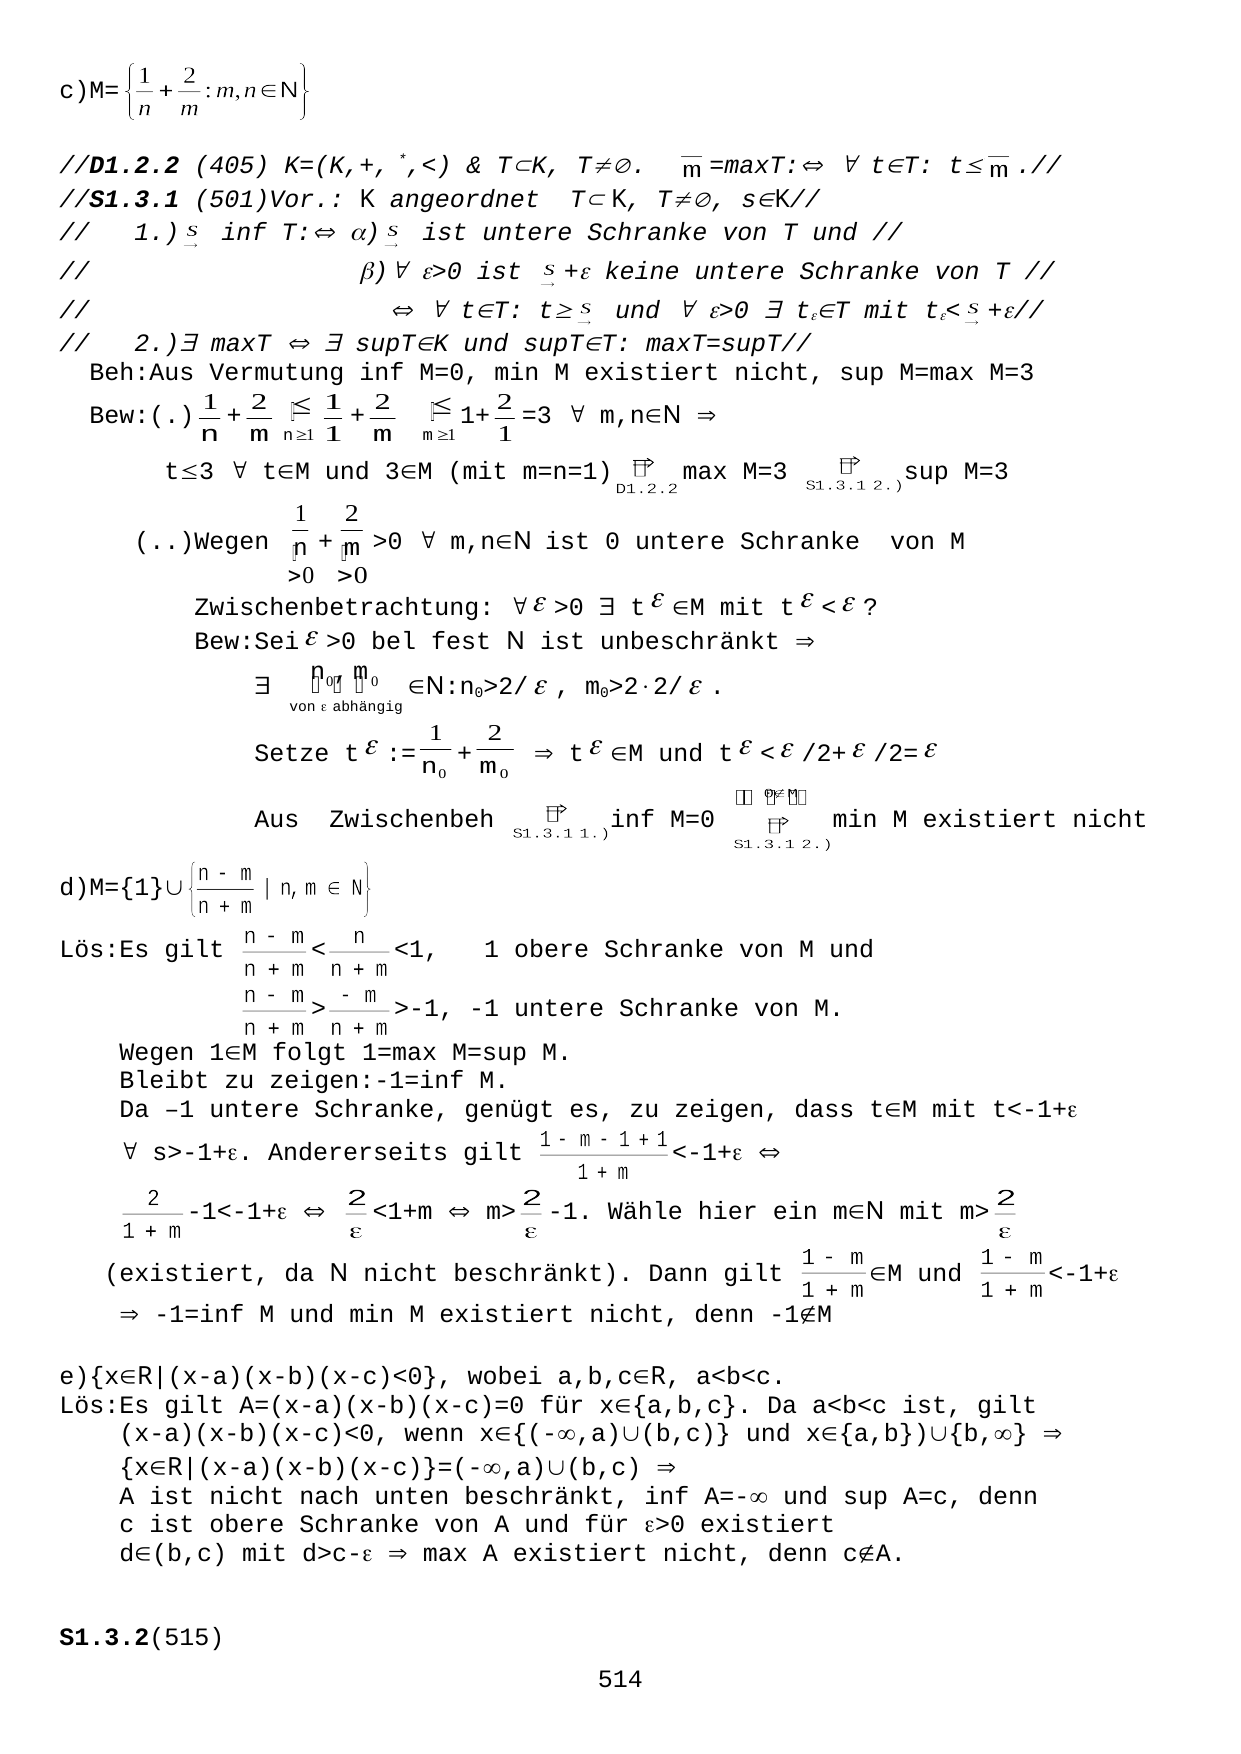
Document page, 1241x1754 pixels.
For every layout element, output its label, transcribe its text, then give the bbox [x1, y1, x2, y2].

subtitle Aus Zwischenbeh inf M=0 min M existiert nicht [59, 784, 1181, 857]
text d(b,c) mit d>c-  max A existiert nicht, denn cA. [59, 1540, 1181, 1568]
text Wegen 1M folgt 1=max M=sup M. [59, 1039, 1181, 1068]
text (x-a)(x-b)(x-c)<0, wenn x{(-,a)(b,c)} und x{a,b}){b,}  [59, 1421, 1181, 1449]
text //   tT: t und  >0  tT mit t<+// [59, 292, 1181, 331]
text A ist nicht nach unten beschränkt, inf A=- und sup A=c, denn [59, 1483, 1181, 1512]
text -1<-1+  <1+m  m>-1. Wähle hier ein mN mit m> [59, 1183, 1181, 1242]
text >>-1, -1 untere Schranke von M. [59, 981, 1181, 1039]
text c ist obere Schranke von A und für >0 existiert [59, 1512, 1181, 1540]
text Bleibt zu zeigen:-1=inf M. [59, 1068, 1181, 1096]
text (..)Wegen +>0  m,nN ist 0 untere Schranke von M [59, 499, 1181, 587]
subtitle Setze t:=+  tM und t</2+/2= [59, 719, 1181, 784]
text // 2.) maxT   supTK und supTT: maxT=supT// [59, 331, 1181, 359]
text d)M={1} [59, 857, 1181, 922]
subtitle Bew:(.)++ 1+=3  m,nN  [59, 388, 1181, 447]
text Lös:Es gilt <<1, 1 obere Schranke von M und [59, 922, 1181, 981]
text Beh:Aus Vermutung inf M=0, min M existiert nicht, sup M=max M=3 [59, 359, 1181, 388]
text Da –1 untere Schranke, genügt es, zu zeigen, dass tM mit t<-1+ [59, 1096, 1181, 1124]
subtitle Bew:Sei>0 bel fest N ist unbeschränkt  [59, 622, 1181, 657]
text Zwischenbetrachtung: >0  tM mit t<? [59, 587, 1181, 622]
text Lös:Es gilt A=(x-a)(x-b)(x-c)=0 für x{a,b,c}. Da a<b<c ist, gilt [59, 1392, 1181, 1421]
text  s>-1+. Andererseits gilt <-1+  [59, 1124, 1181, 1183]
text //D1.2.2 (405) K=(K,+, *,<) & TK, T. =maxT:  tT: t.// [59, 152, 1181, 181]
text {xR|(x-a)(x-b)(x-c)}=(-,a)(b,c)  [59, 1449, 1181, 1483]
subtitle t3  tM und 3M (mit m=n=1)max M=3 sup M=3 [59, 447, 1181, 499]
text e){xR|(x-a)(x-b)(x-c)<0}, wobei a,b,cR, a<b<c. [59, 1358, 1181, 1392]
text // 1.) inf T: ) ist untere Schranke von T und // [59, 215, 1181, 253]
subtitle  N:n0>2/, m0>22/. [59, 657, 1181, 719]
text // ) >0 ist + keine untere Schranke von T // [59, 253, 1181, 292]
text (existiert, da N nicht beschränkt). Dann gilt M und <-1+ [59, 1242, 1181, 1301]
text S1.3.2(515) [59, 1625, 1181, 1653]
text //S1.3.1 (501)Vor.: K angeordnet T K, T, sK// [59, 181, 1181, 215]
text  -1=inf M und min M existiert nicht, denn -1M [59, 1301, 1181, 1330]
text c)M= [59, 59, 1181, 124]
